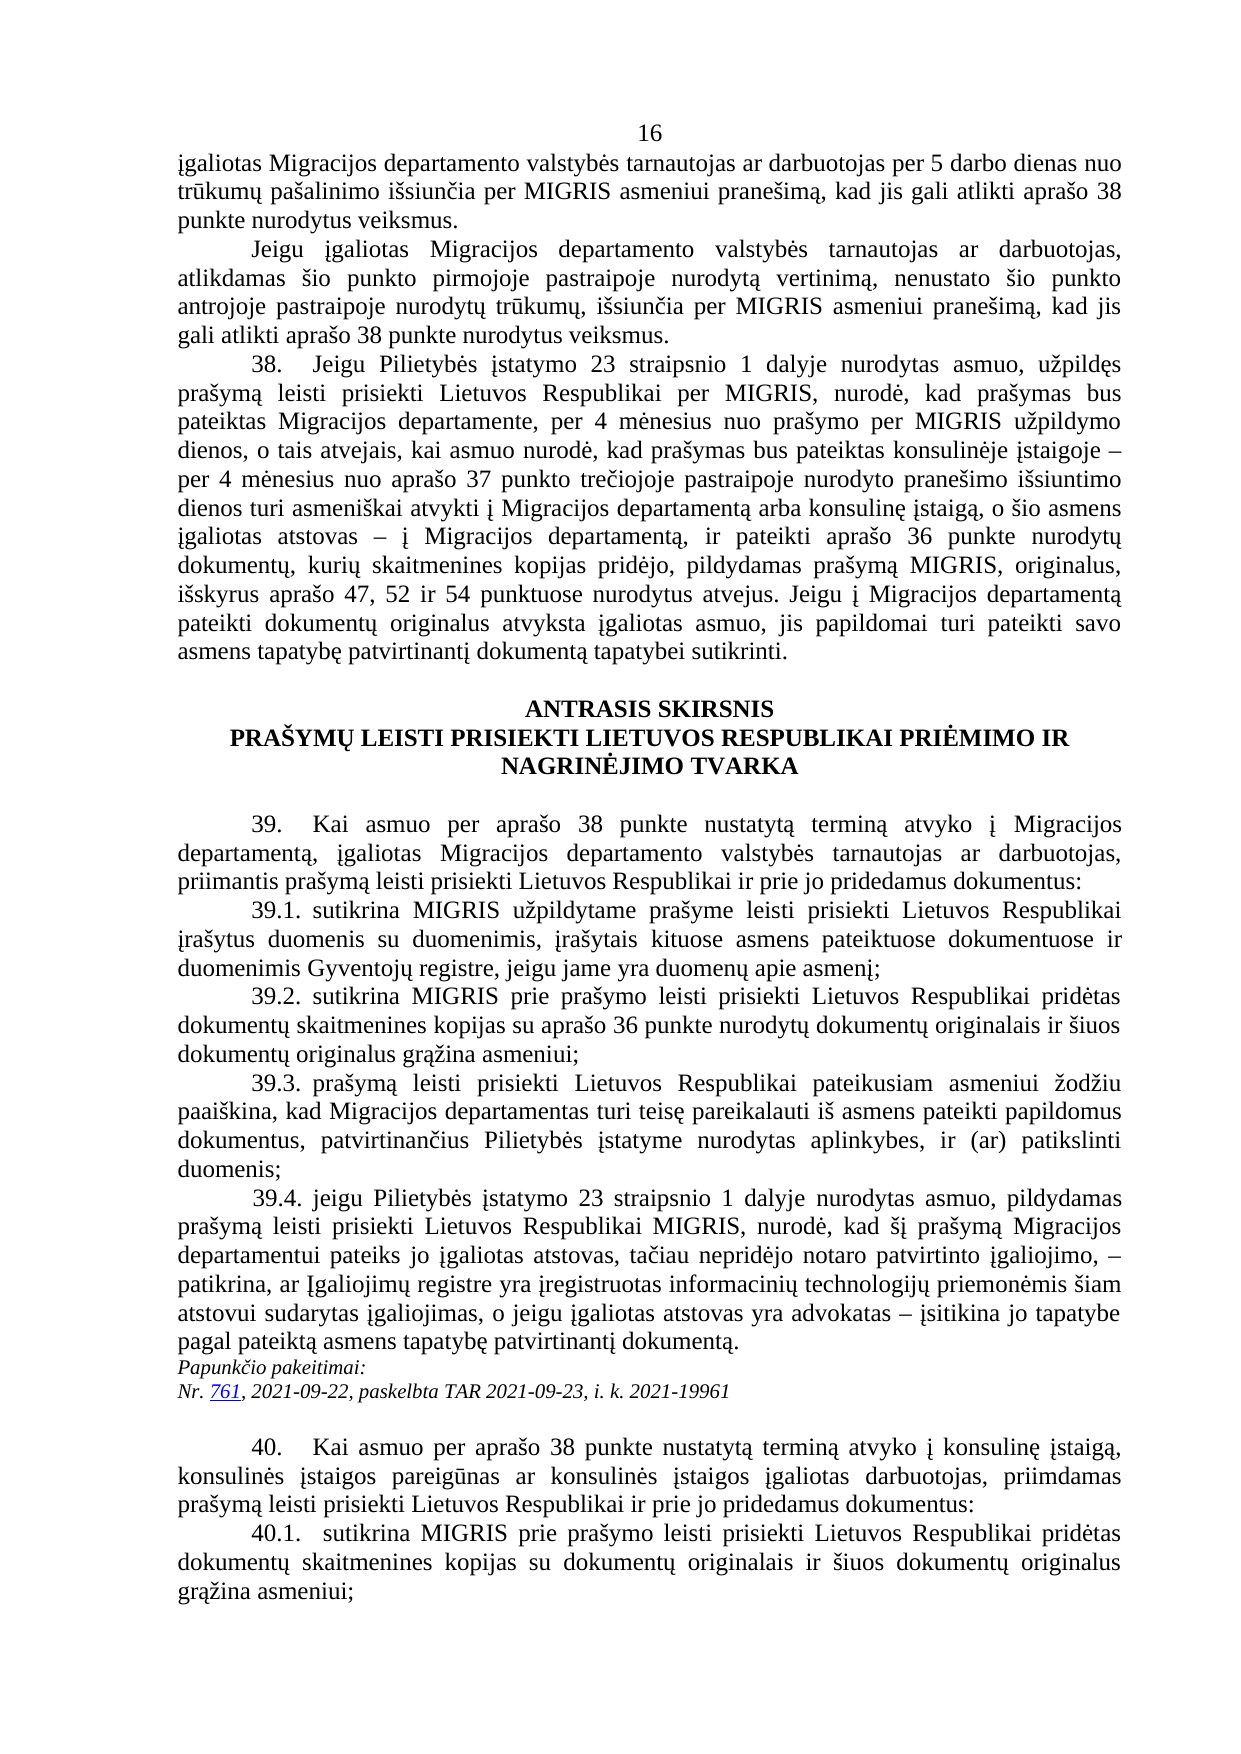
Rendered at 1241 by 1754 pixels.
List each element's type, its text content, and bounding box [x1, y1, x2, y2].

text 39.1. sutikrina MIGRIS užpildytame prašyme leisti prisiekti Lietuvos Respublikai įrašytus duomenis su duomenimis, įrašytais kituose asmens pateiktuose dokumentuose ir duomenimis Gyventojų registre, jeigu jame yra duomenų apie asmenį; [177, 895, 1122, 981]
text Nr. 761, 2021-09-22, paskelbta TAR 2021-09-23, i. k. 2021-19961 [177, 1379, 1122, 1403]
text įgaliotas Migracijos departamento valstybės tarnautojas ar darbuotojas per 5 darbo dienas nuo trūkumų pašalinimo išsiunčia per MIGRIS asmeniui pranešimą, kad jis gali atlikti aprašo 38 punkte nurodytus veiksmus. [177, 148, 1122, 234]
text 40.1. sutikrina MIGRIS prie prašymo leisti prisiekti Lietuvos Respublikai pridėtas dokumentų skaitmenines kopijas su dokumentų originalais ir šiuos dokumentų originalus grąžina asmeniui; [177, 1518, 1122, 1604]
text Papunkčio pakeitimai: [177, 1355, 1122, 1379]
text 39. Kai asmuo per aprašo 38 punkte nustatytą terminą atvyko į Migracijos departamentą, įgaliotas Migracijos departamento valstybės tarnautojas ar darbuotojas, priimantis prašymą leisti prisiekti Lietuvos Respublikai ir prie jo pridedamus dokumentus: [177, 809, 1122, 895]
text 39.3. prašymą leisti prisiekti Lietuvos Respublikai pateikusiam asmeniui žodžiu paaiškina, kad Migracijos departamentas turi teisę pareikalauti iš asmens pateikti papildomus dokumentus, patvirtinančius Pilietybės įstatyme nurodytas aplinkybes, ir (ar) patikslinti duomenis; [177, 1068, 1122, 1183]
text ANTRASIS SKIRSNIS [177, 694, 1122, 723]
text 39.4. jeigu Pilietybės įstatymo 23 straipsnio 1 dalyje nurodytas asmuo, pildydamas prašymą leisti prisiekti Lietuvos Respublikai MIGRIS, nurodė, kad šį prašymą Migracijos departamentui pateiks jo įgaliotas atstovas, tačiau nepridėjo notaro patvirtinto įgaliojimo, – patikrina, ar Įgaliojimų registre yra įregistruotas informacinių technologijų priemonėmis šiam atstovui sudarytas įgaliojimas, o jeigu įgaliotas atstovas yra advokatas – įsitikina jo tapatybe pagal pateiktą asmens tapatybę patvirtinantį dokumentą. [177, 1183, 1122, 1355]
text 39.2. sutikrina MIGRIS prie prašymo leisti prisiekti Lietuvos Respublikai pridėtas dokumentų skaitmenines kopijas su aprašo 36 punkte nurodytų dokumentų originalais ir šiuos dokumentų originalus grąžina asmeniui; [177, 981, 1122, 1068]
text 38. Jeigu Pilietybės įstatymo 23 straipsnio 1 dalyje nurodytas asmuo, užpildęs prašymą leisti prisiekti Lietuvos Respublikai per MIGRIS, nurodė, kad prašymas bus pateiktas Migracijos departamente, per 4 mėnesius nuo prašymo per MIGRIS užpildymo dienos, o tais atvejais, kai asmuo nurodė, kad prašymas bus pateiktas konsulinėje įstaigoje – per 4 mėnesius nuo aprašo 37 punkto trečiojoje pastraipoje nurodyto pranešimo išsiuntimo dienos turi asmeniškai atvykti į Migracijos departamentą arba konsulinę įstaigą, o šio asmens įgaliotas atstovas – į Migracijos departamentą, ir pateikti aprašo 36 punkte nurodytų dokumentų, kurių skaitmenines kopijas pridėjo, pildydamas prašymą MIGRIS, originalus, išskyrus aprašo 47, 52 ir 54 punktuose nurodytus atvejus. Jeigu į Migracijos departamentą pateikti dokumentų originalus atvyksta įgaliotas asmuo, jis papildomai turi pateikti savo asmens tapatybę patvirtinantį dokumentą tapatybei sutikrinti. [177, 349, 1122, 665]
text Jeigu įgaliotas Migracijos departamento valstybės tarnautojas ar darbuotojas, atlikdamas šio punkto pirmojoje pastraipoje nurodytą vertinimą, nenustato šio punkto antrojoje pastraipoje nurodytų trūkumų, išsiunčia per MIGRIS asmeniui pranešimą, kad jis gali atlikti aprašo 38 punkte nurodytus veiksmus. [177, 234, 1122, 349]
text 40. Kai asmuo per aprašo 38 punkte nustatytą terminą atvyko į konsulinę įstaigą, konsulinės įstaigos pareigūnas ar konsulinės įstaigos įgaliotas darbuotojas, priimdamas prašymą leisti prisiekti Lietuvos Respublikai ir prie jo pridedamus dokumentus: [177, 1432, 1122, 1518]
text PRAŠYMŲ LEISTI PRISIEKTI LIETUVOS RESPUBLIKAI PRIĖMIMO IR NAGRINĖJIMO TVARKA [177, 723, 1122, 780]
